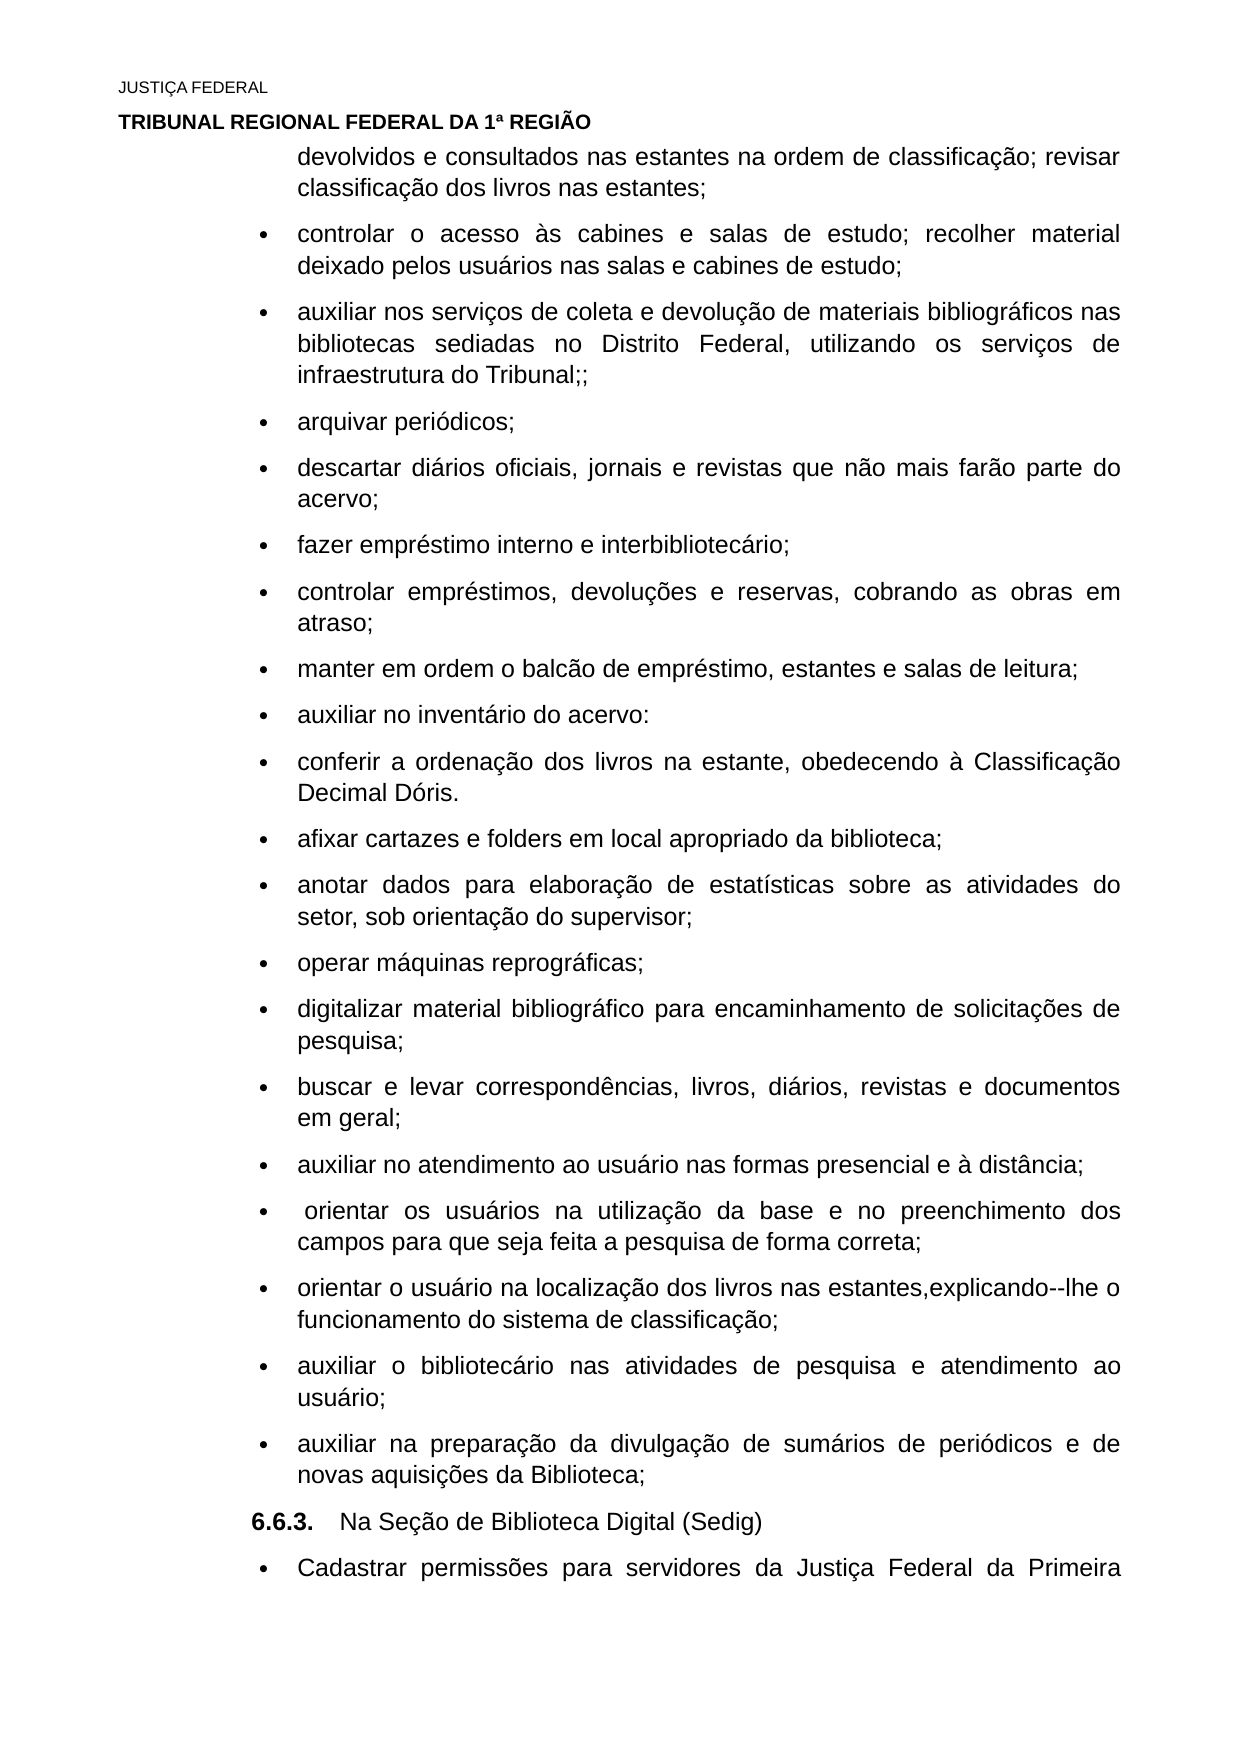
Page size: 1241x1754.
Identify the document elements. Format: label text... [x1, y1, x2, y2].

list auxiliar no inventário do acervo: [260, 700, 1122, 729]
list Cadastrar permissões para servidores da Justiça Federal da Primeira [260, 1553, 1122, 1581]
list anotar dados para elaboração de estatísticas sobre as atividades do setor, sob orientação do supervisor; [260, 870, 1122, 931]
list controlar empréstimos, devoluções e reservas, cobrando as obras em atraso; [260, 576, 1122, 637]
list conferir a ordenação dos livros na estante, obedecendo à Classificação Decimal Dóris. [260, 746, 1122, 807]
list devolvidos e consultados nas estantes na ordem de classificação; revisar classificação dos livros nas estantes; [260, 142, 1122, 202]
list digitalizar material bibliográfico para encaminhamento de solicitações de pesquisa; [260, 994, 1122, 1054]
list buscar e levar correspondências, livros, diários, revistas e documentos em geral; [260, 1072, 1122, 1132]
list orientar os usuários na utilização da base e no preenchimento dos campos para que seja feita a pesquisa de forma correta; [260, 1196, 1122, 1256]
list fazer empréstimo interno e interbibliotecário; [260, 530, 1122, 559]
list orientar o usuário na localização dos livros nas estantes,explicando--lhe o funcionamento do sistema de classificação; [260, 1273, 1122, 1334]
list auxiliar na preparação da divulgação de sumários de periódicos e de novas aquisições da Biblioteca; [260, 1429, 1122, 1489]
list arquivar periódicos; [260, 406, 1122, 435]
list auxiliar nos serviços de coleta e devolução de materiais bibliográficos nas bibliotecas sediadas no Distrito Federal, utilizando os serviços de infraestrutura do Tribunal;; [260, 297, 1122, 389]
list descartar diários oficiais, jornais e revistas que não mais farão parte do acervo; [260, 453, 1122, 513]
list afixar cartazes e folders em local apropriado da biblioteca; [260, 824, 1122, 853]
list Na Seção de Biblioteca Digital (Sedig) [118, 1507, 1105, 1535]
list controlar o acesso às cabines e salas de estudo; recolher material deixado pelos usuários nas salas e cabines de estudo; [260, 219, 1122, 280]
list operar máquinas reprográficas; [260, 948, 1122, 977]
list manter em ordem o balcão de empréstimo, estantes e salas de leitura; [260, 654, 1122, 683]
list auxiliar no atendimento ao usuário nas formas presencial e à distância; [260, 1149, 1122, 1178]
list auxiliar o bibliotecário nas atividades de pesquisa e atendimento ao usuário; [260, 1351, 1122, 1411]
